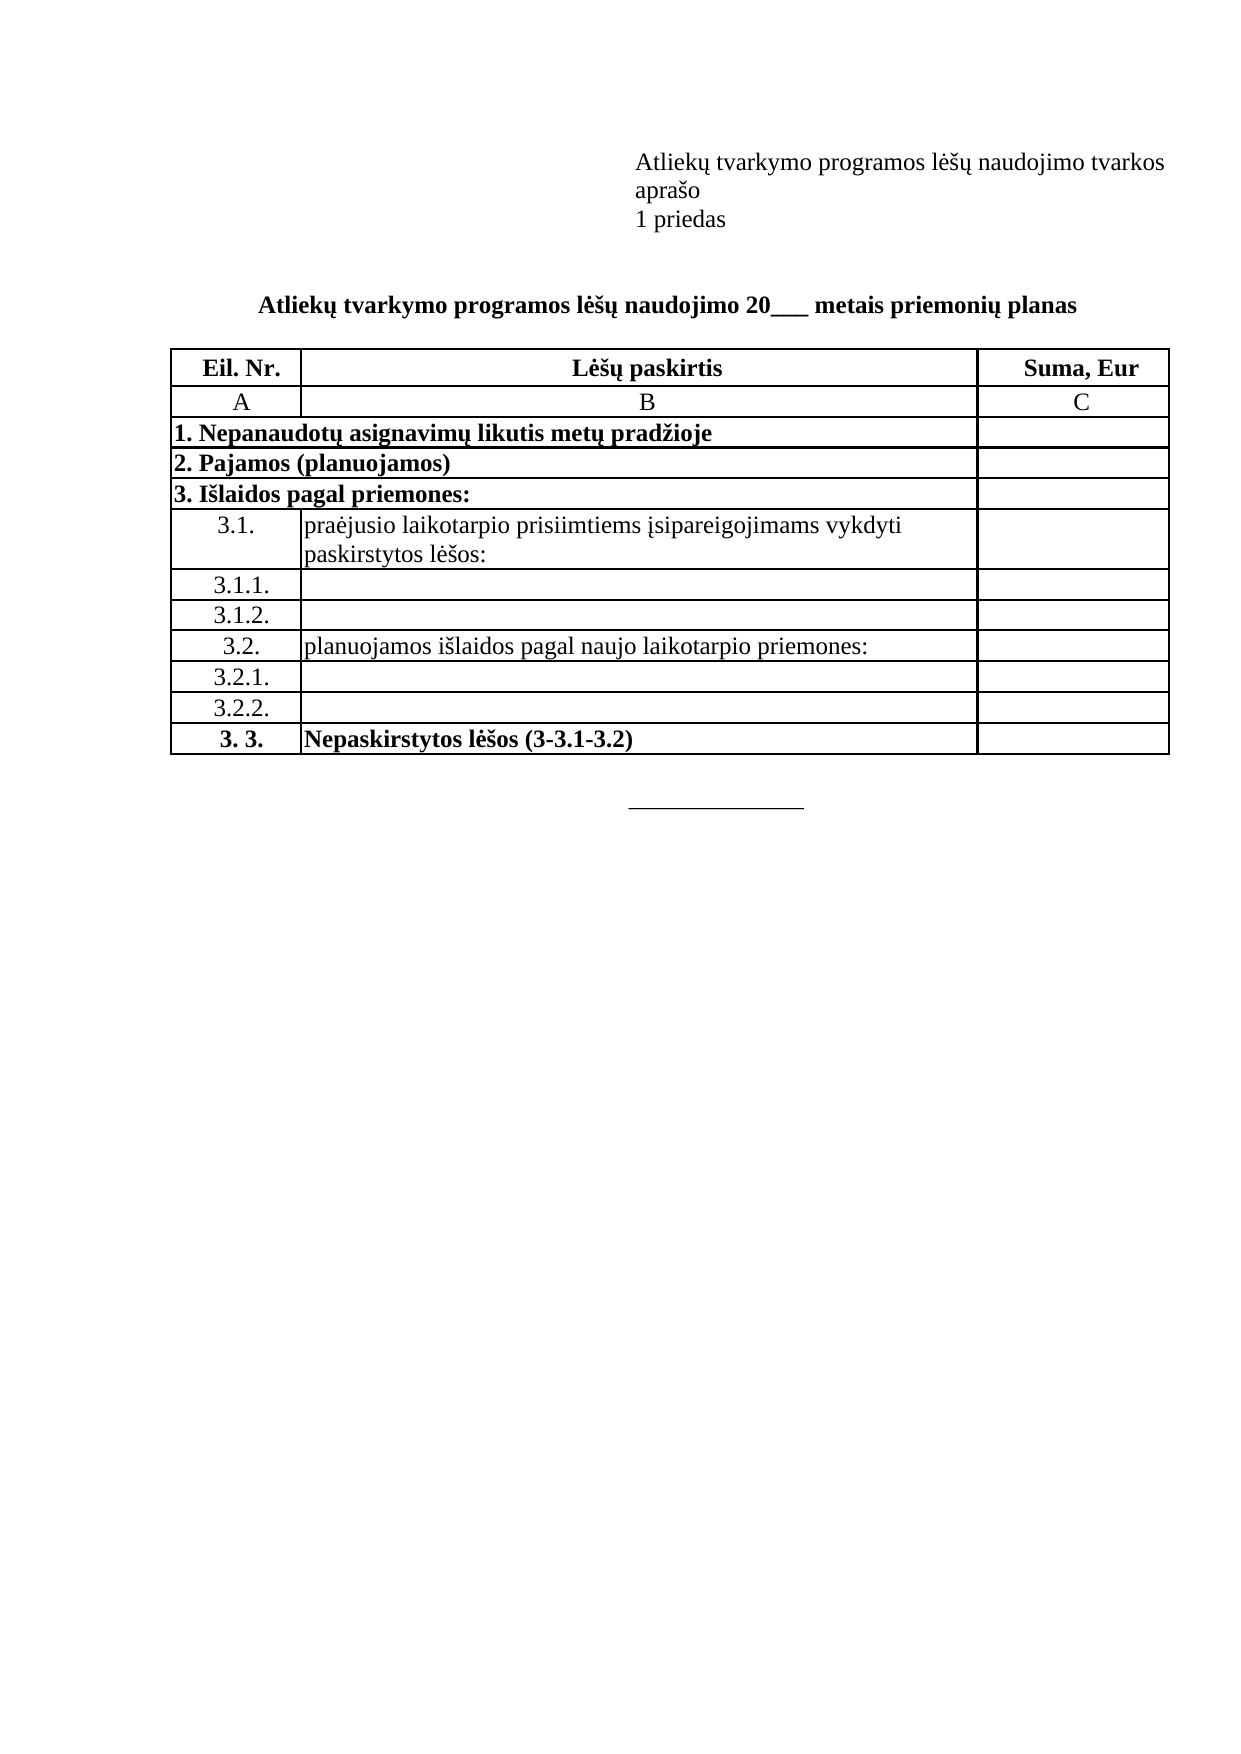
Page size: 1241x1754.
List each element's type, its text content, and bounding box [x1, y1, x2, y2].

table_header Lėšų paskirtis [302, 350, 976, 385]
text Atliekų tvarkymo programos lėšų naudojimo tvarkos aprašo [635, 147, 1181, 204]
table_cell [979, 724, 1168, 753]
table_cell 1. Nepanaudotų asignavimų likutis metų pradžioje [172, 418, 976, 446]
table_cell 3.2. [172, 631, 300, 660]
table_cell Nepaskirstytos lėšos (3-3.1-3.2) [302, 724, 976, 753]
table_cell [302, 662, 976, 691]
table_cell [979, 693, 1168, 722]
table_cell 3.1.2. [172, 601, 300, 629]
table_cell B [302, 387, 976, 416]
table_cell [979, 510, 1168, 568]
table_cell A [172, 387, 300, 416]
table_cell planuojamos išlaidos pagal naujo laikotarpio priemones: [302, 631, 976, 660]
table_cell [979, 449, 1168, 477]
text 1 priedas [635, 204, 1181, 233]
table_cell [979, 418, 1168, 446]
table_header Suma, Eur [979, 350, 1168, 385]
table_cell 3. 3. [172, 724, 300, 753]
table_cell [979, 662, 1168, 691]
table_cell [302, 570, 976, 598]
table_cell 3. Išlaidos pagal priemones: [172, 479, 976, 508]
text Atliekų tvarkymo programos lėšų naudojimo 20___ metais priemonių planas [177, 291, 1158, 319]
table_cell 3.2.2. [172, 693, 300, 722]
table_cell [302, 601, 976, 629]
table_cell 3.1. [172, 510, 300, 568]
table_cell C [979, 387, 1168, 416]
table_cell [302, 693, 976, 722]
table_cell [979, 631, 1168, 660]
table_cell [979, 479, 1168, 508]
text ______________ [177, 783, 1181, 812]
table_cell [979, 601, 1168, 629]
table_cell praėjusio laikotarpio prisiimtiems įsipareigojimams vykdyti paskirstytos lėšos: [302, 510, 976, 568]
table_cell 3.1.1. [172, 570, 300, 598]
table_header Eil. Nr. [172, 350, 300, 385]
table_cell 3.2.1. [172, 662, 300, 691]
table_cell [979, 570, 1168, 598]
table_cell 2. Pajamos (planuojamos) [172, 449, 976, 477]
